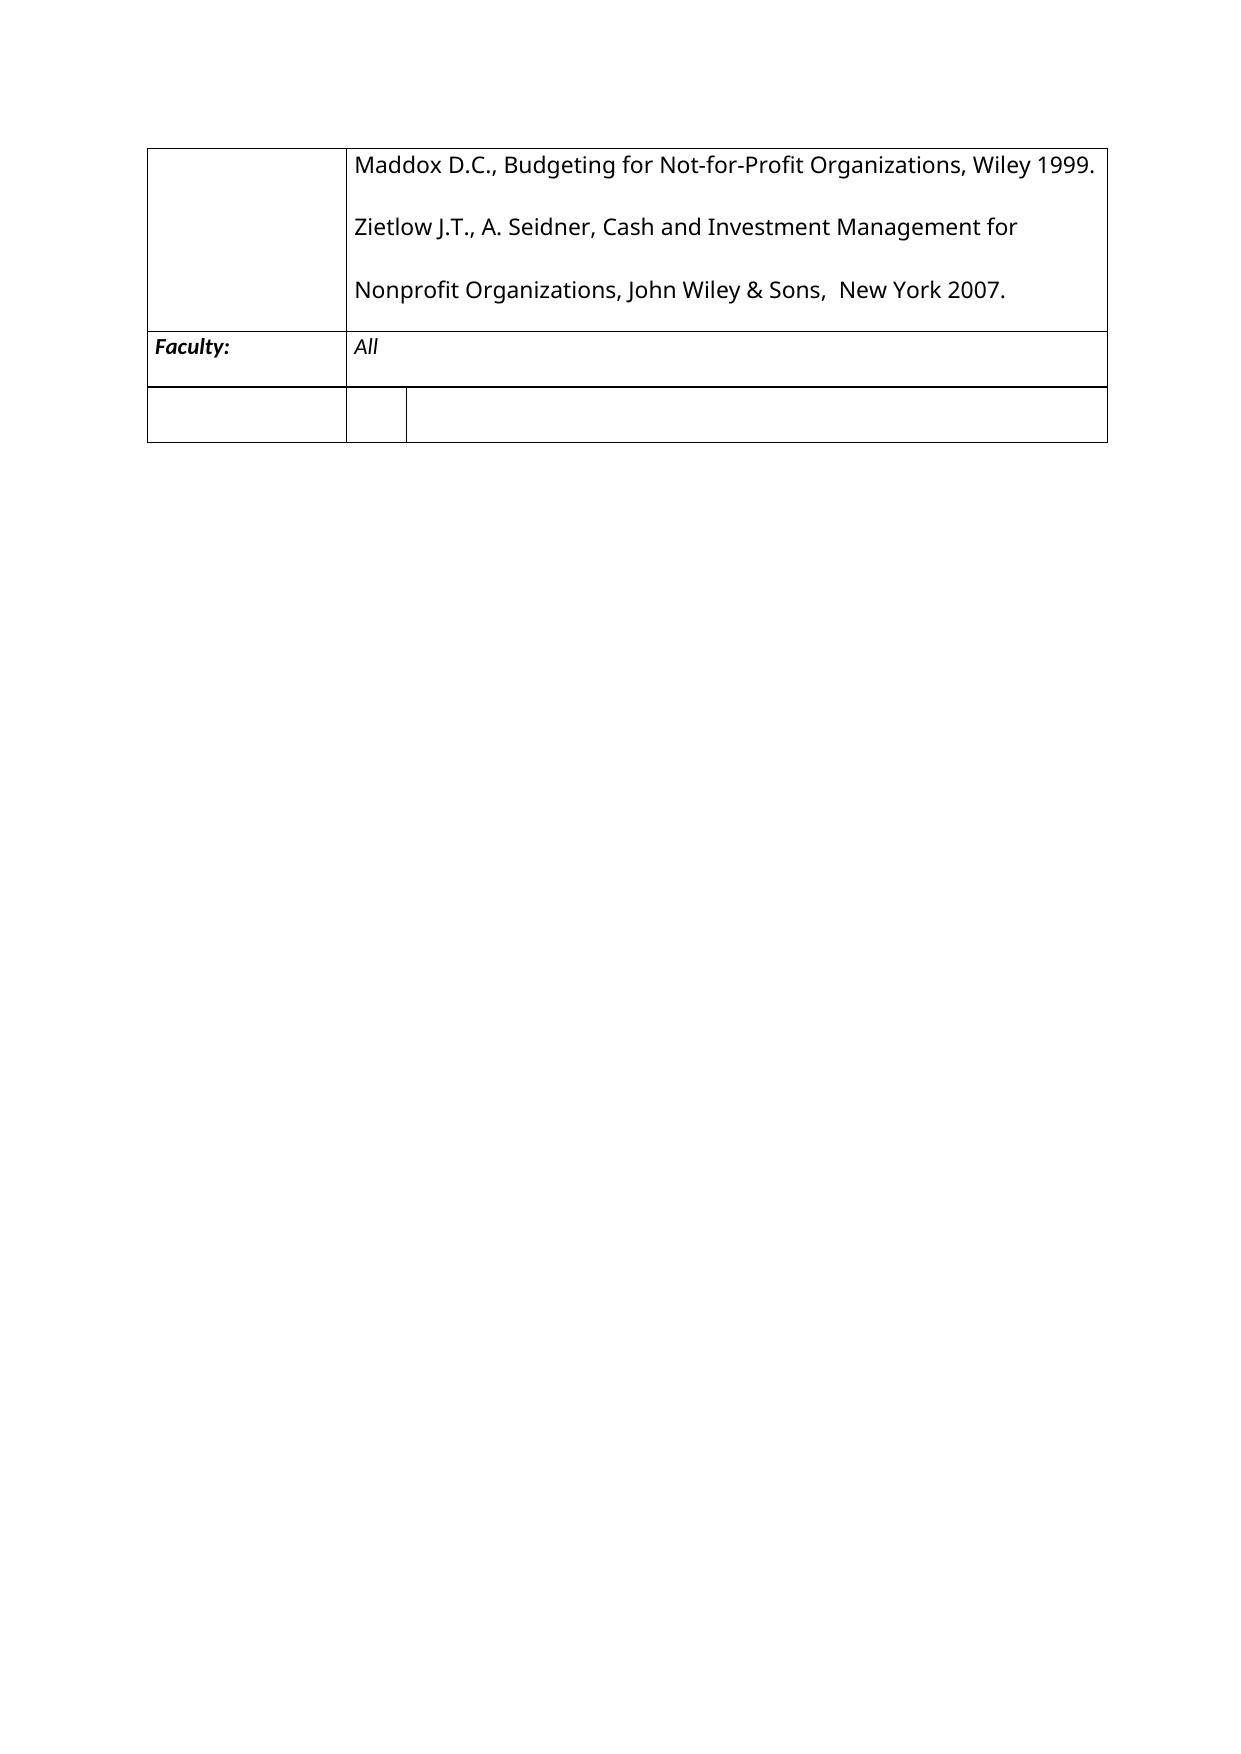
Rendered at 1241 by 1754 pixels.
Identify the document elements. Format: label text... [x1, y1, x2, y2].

table_cell [148, 149, 346, 331]
table_cell Faculty: [148, 332, 346, 386]
table_cell All [347, 332, 1107, 386]
table_cell [407, 388, 1107, 442]
table_cell [148, 388, 346, 442]
table_cell [347, 388, 406, 442]
table_cell Maddox D.C., Budgeting for Not-for-Profit Organizations, Wiley 1999. Zietlow J.T., A. Seidner, Cash and Investment Management for Nonprofit Organizations, John Wiley & Sons, New York 2007. [347, 149, 1107, 331]
